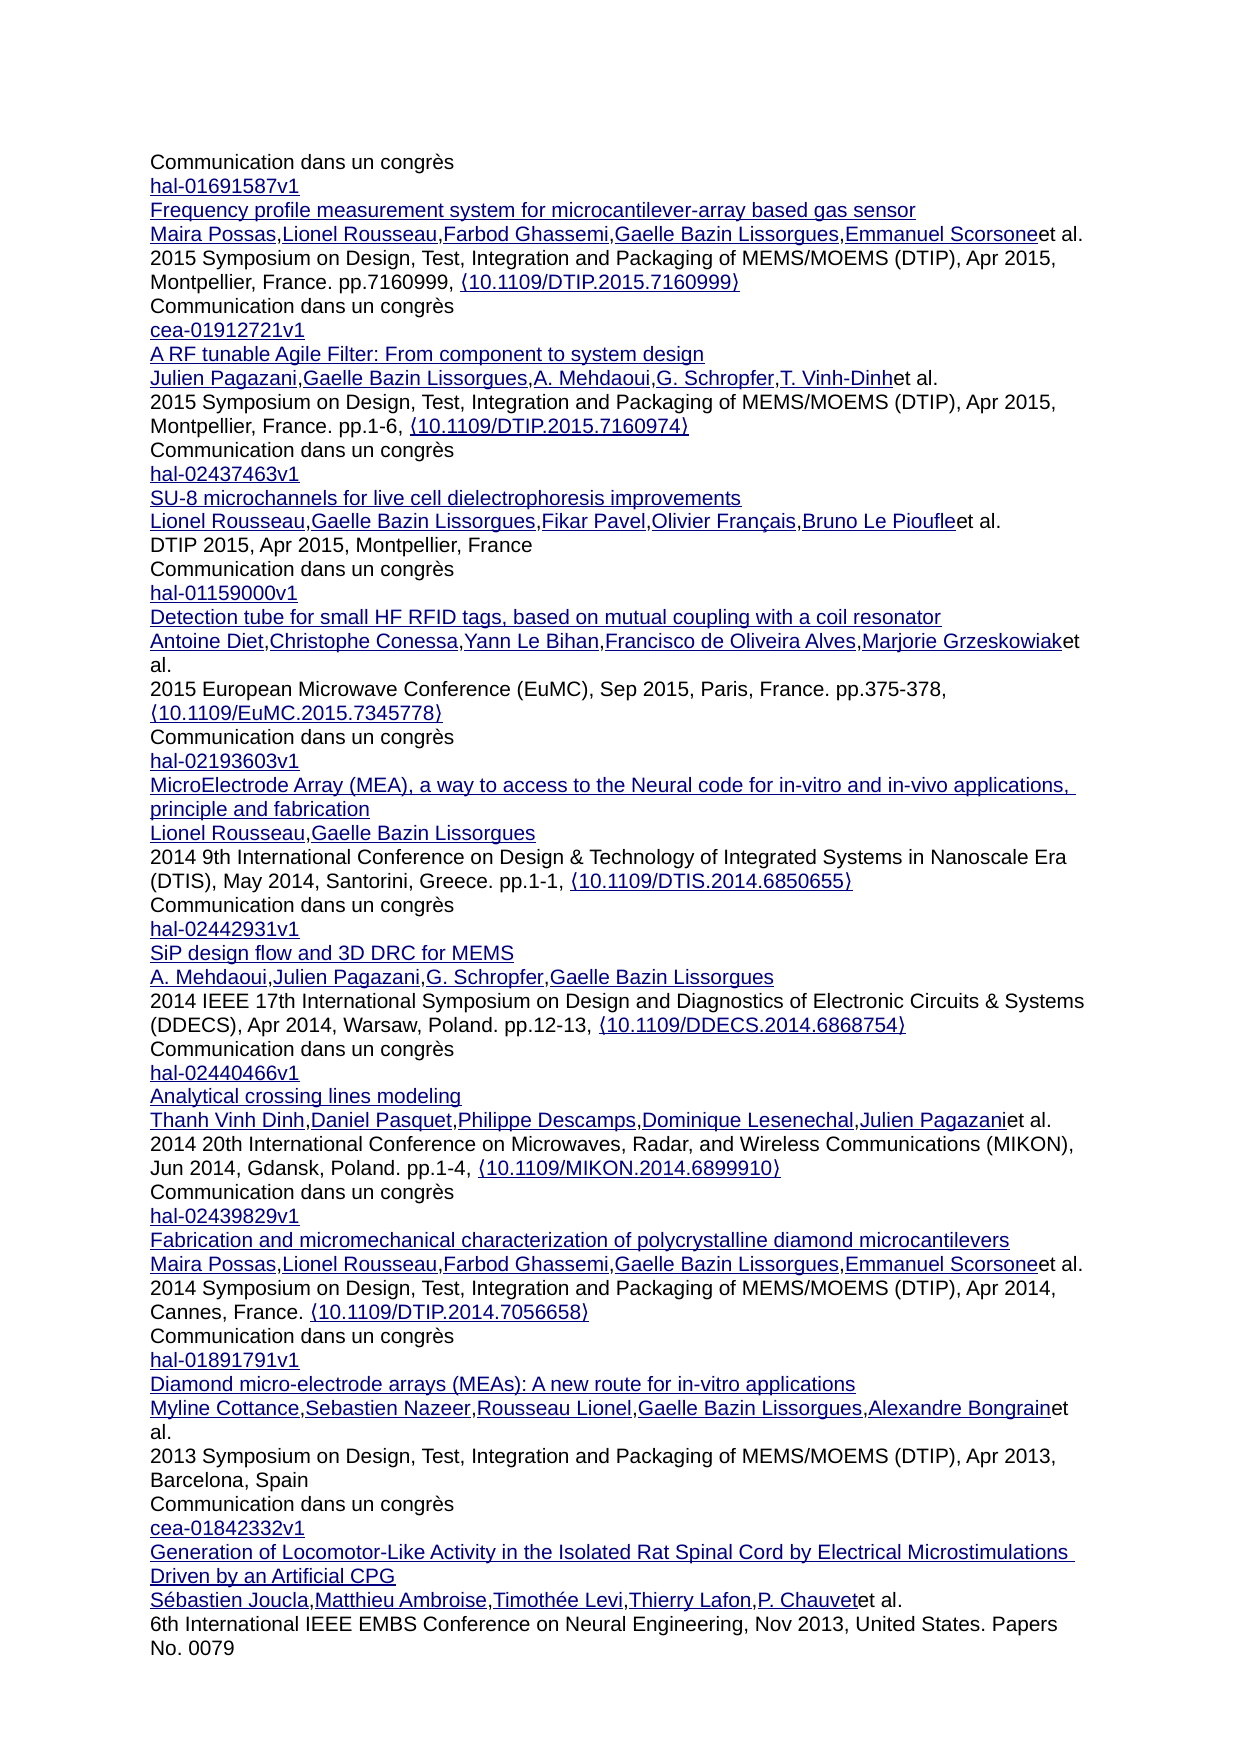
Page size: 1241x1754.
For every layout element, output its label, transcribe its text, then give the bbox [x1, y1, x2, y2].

table_cell MicroElectrode Array (MEA), a way to access to the Neural code for in-vitro and in-vivo applications, principle and fabrication Lionel Rousseau,Gaelle Bazin Lissorgues 2014 9th International Conference on Design & Technology of Integrated Systems in Nanoscale Era (DTIS), May 2014, Santorini, Greece. pp.1-1, ⟨10.1109/DTIS.2014.6850655⟩ Communication dans un congrès hal-02442931v1 [150, 773, 1090, 941]
table_cell Diamond micro-electrode arrays (MEAs): A new route for in-vitro applications Myline Cottance,Sebastien Nazeer,Rousseau Lionel,Gaelle Bazin Lissorgues,Alexandre Bongrainet al. 2013 Symposium on Design, Test, Integration and Packaging of MEMS/MOEMS (DTIP), Apr 2013, Barcelona, Spain Communication dans un congrès cea-01842332v1 [150, 1372, 1090, 1539]
table_cell SU-8 microchannels for live cell dielectrophoresis improvements Lionel Rousseau,Gaelle Bazin Lissorgues,Fikar Pavel,Olivier Français,Bruno Le Pioufleet al. DTIP 2015, Apr 2015, Montpellier, France Communication dans un congrès hal-01159000v1 [150, 485, 1090, 605]
table_cell SiP design flow and 3D DRC for MEMS A. Mehdaoui,Julien Pagazani,G. Schropfer,Gaelle Bazin Lissorgues 2014 IEEE 17th International Symposium on Design and Diagnostics of Electronic Circuits & Systems (DDECS), Apr 2014, Warsaw, Poland. pp.12-13, ⟨10.1109/DDECS.2014.6868754⟩ Communication dans un congrès hal-02440466v1 [150, 941, 1090, 1084]
table_cell Generation of Locomotor-Like Activity in the Isolated Rat Spinal Cord by Electrical Microstimulations Driven by an Artificial CPG Sébastien Joucla,Matthieu Ambroise,Timothée Levi,Thierry Lafon,P. Chauvetet al. 6th International IEEE EMBS Conference on Neural Engineering, Nov 2013, United States. Papers No. 0079 [150, 1540, 1090, 1659]
table_cell Analytical crossing lines modeling Thanh Vinh Dinh,Daniel Pasquet,Philippe Descamps,Dominique Lesenechal,Julien Pagazaniet al. 2014 20th International Conference on Microwaves, Radar, and Wireless Communications (MIKON), Jun 2014, Gdansk, Poland. pp.1-4, ⟨10.1109/MIKON.2014.6899910⟩ Communication dans un congrès hal-02439829v1 [150, 1084, 1090, 1228]
table_cell A RF tunable Agile Filter: From component to system design Julien Pagazani,Gaelle Bazin Lissorgues,A. Mehdaoui,G. Schropfer,T. Vinh-Dinhet al. 2015 Symposium on Design, Test, Integration and Packaging of MEMS/MOEMS (DTIP), Apr 2015, Montpellier, France. pp.1-6, ⟨10.1109/DTIP.2015.7160974⟩ Communication dans un congrès hal-02437463v1 [150, 342, 1090, 485]
table_cell Fabrication and micromechanical characterization of polycrystalline diamond microcantilevers Maira Possas,Lionel Rousseau,Farbod Ghassemi,Gaelle Bazin Lissorgues,Emmanuel Scorsoneet al. 2014 Symposium on Design, Test, Integration and Packaging of MEMS/MOEMS (DTIP), Apr 2014, Cannes, France. ⟨10.1109/DTIP.2014.7056658⟩ Communication dans un congrès hal-01891791v1 [150, 1228, 1090, 1372]
table_cell Frequency profile measurement system for microcantilever-array based gas sensor Maira Possas,Lionel Rousseau,Farbod Ghassemi,Gaelle Bazin Lissorgues,Emmanuel Scorsoneet al. 2015 Symposium on Design, Test, Integration and Packaging of MEMS/MOEMS (DTIP), Apr 2015, Montpellier, France. pp.7160999, ⟨10.1109/DTIP.2015.7160999⟩ Communication dans un congrès cea-01912721v1 [150, 198, 1090, 342]
table_cell Communication dans un congrès hal-01691587v1 [150, 150, 1090, 198]
table_cell Detection tube for small HF RFID tags, based on mutual coupling with a coil resonator Antoine Diet,Christophe Conessa,Yann Le Bihan,Francisco de Oliveira Alves,Marjorie Grzeskowiaket al. 2015 European Microwave Conference (EuMC), Sep 2015, Paris, France. pp.375-378, ⟨10.1109/EuMC.2015.7345778⟩ Communication dans un congrès hal-02193603v1 [150, 605, 1090, 773]
